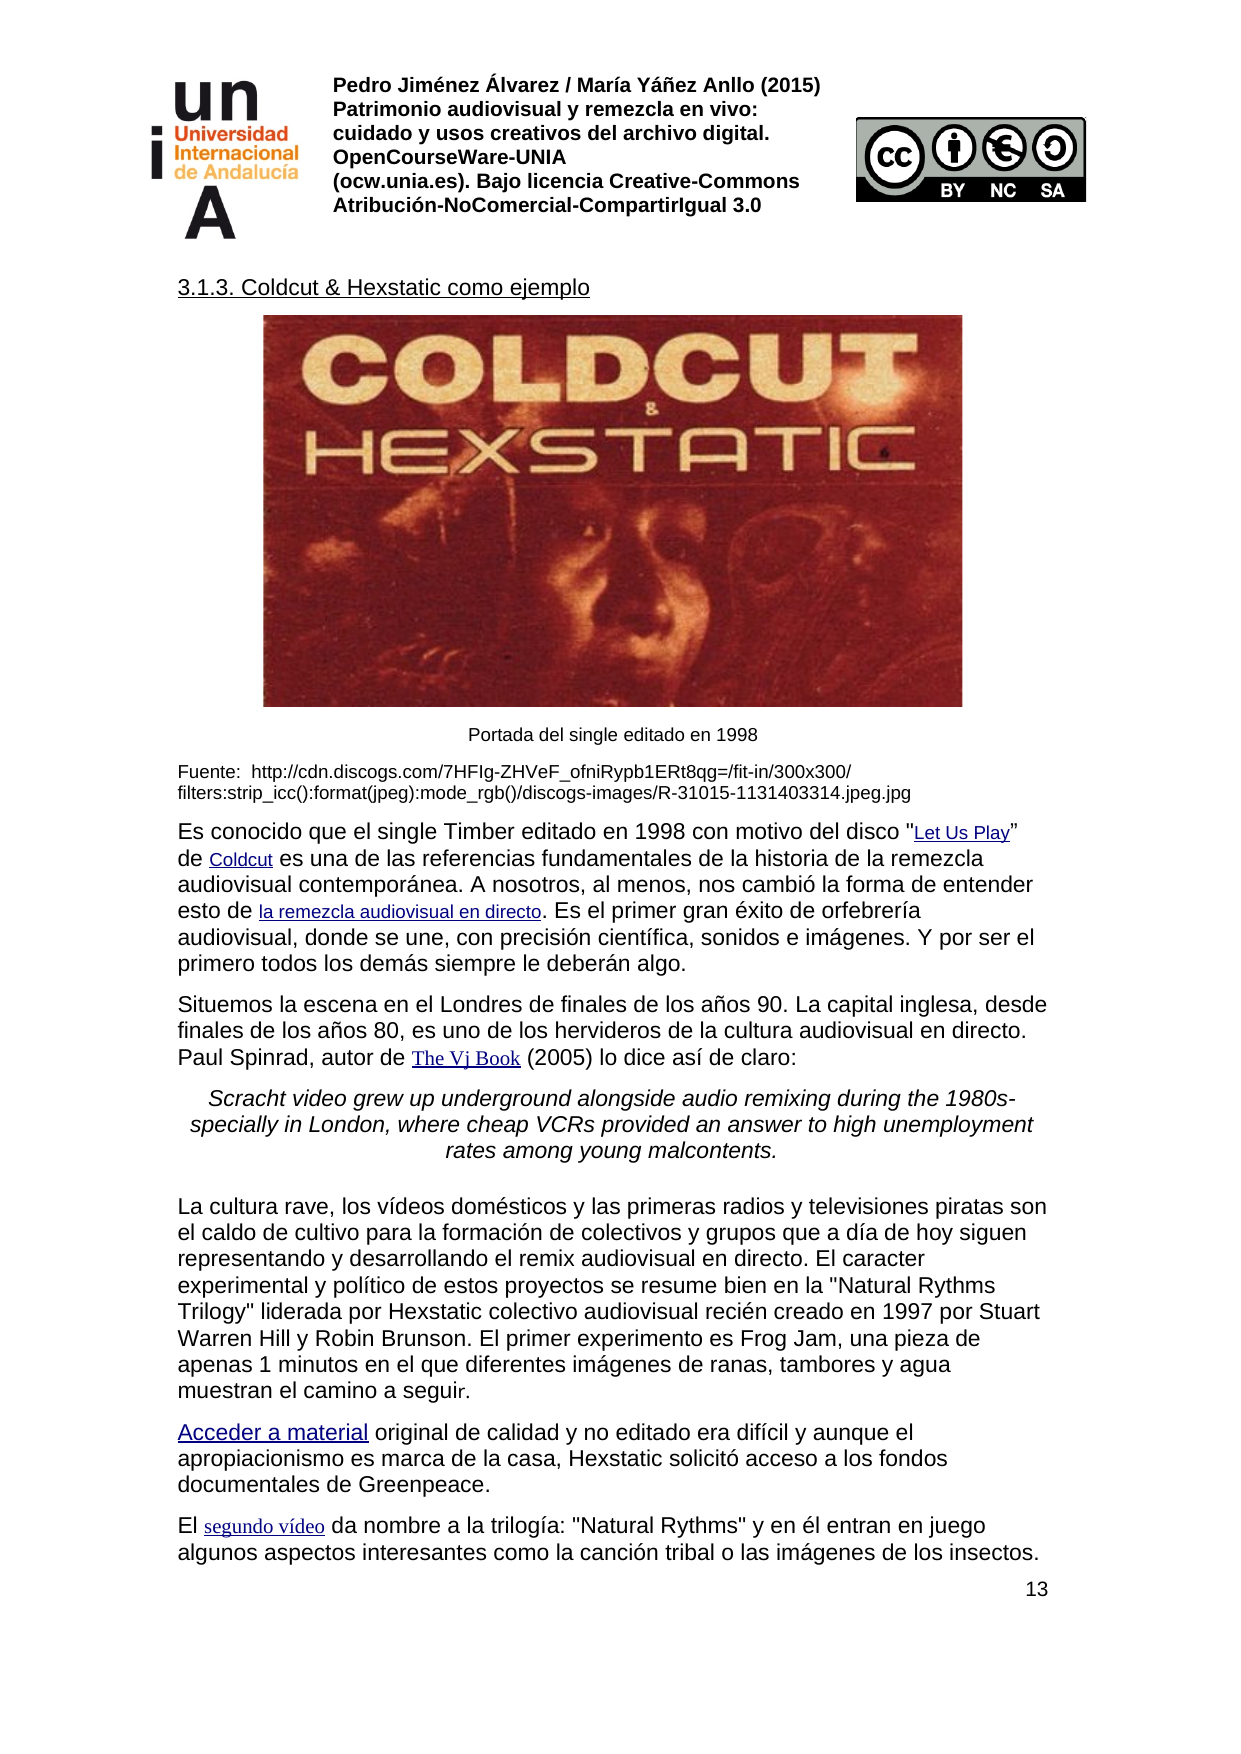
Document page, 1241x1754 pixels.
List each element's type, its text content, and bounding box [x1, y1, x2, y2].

text Portada del single editado en 1998 [177, 724, 1048, 746]
text Situemos la escena en el Londres de finales de los años 90. La capital inglesa, desde finales de los años 80, es uno de los hervideros de la cultura audiovisual en directo. Paul Spinrad, autor de The Vj Book (2005) lo dice así de claro: [177, 991, 1048, 1070]
picture [148, 77, 303, 242]
picture [263, 315, 963, 707]
text Fuente: http://cdn.discogs.com/7HFIg-ZHVeF_ofniRypb1ERt8qg=/fit-in/300x300/filters:strip_icc():format(jpeg):mode_rgb()/discogs-images/R-31015-1131403314.jpeg.jpg [177, 760, 1048, 803]
text El segundo vídeo da nombre a la trilogía: "Natural Rythms" y en él entran en juego algunos aspectos interesantes como la canción tribal o las imágenes de los insectos. [177, 1512, 1048, 1565]
text Acceder a material original de calidad y no editado era difícil y aunque el apropiacionismo es marca de la casa, Hexstatic solicitó acceso a los fondos documentales de Greenpeace. [177, 1419, 1048, 1498]
text Es conocido que el single Timber editado en 1998 con motivo del disco "Let Us Play” de Coldcut es una de las referencias fundamentales de la historia de la remezcla audiovisual contemporánea. A nosotros, al menos, nos cambió la forma de entender esto de la remezcla audiovisual en directo. Es el primer gran éxito de orfebrería audiovisual, donde se une, con precisión científica, sonidos e imágenes. Y por ser el primero todos los demás siempre le deberán algo. [177, 818, 1048, 976]
text La cultura rave, los vídeos domésticos y las primeras radios y televisiones piratas son el caldo de cultivo para la formación de colectivos y grupos que a día de hoy siguen representando y desarrollando el remix audiovisual en directo. El caracter experimental y político de estos proyectos se resume bien en la "Natural Rythms Trilogy" liderada por Hexstatic colectivo audiovisual recién creado en 1997 por Stuart Warren Hill y Robin Brunson. El primer experimento es Frog Jam, una pieza de apenas 1 minutos en el que diferentes imágenes de ranas, tambores y agua muestran el camino a seguir. [177, 1193, 1048, 1404]
text 3.1.3. Coldcut & Hexstatic como ejemplo [177, 274, 1048, 300]
text Scracht video grew up underground alongside audio remixing during the 1980s- specially in London, where cheap VCRs provided an answer to high unemployment rates among young malcontents. [177, 1084, 1048, 1163]
